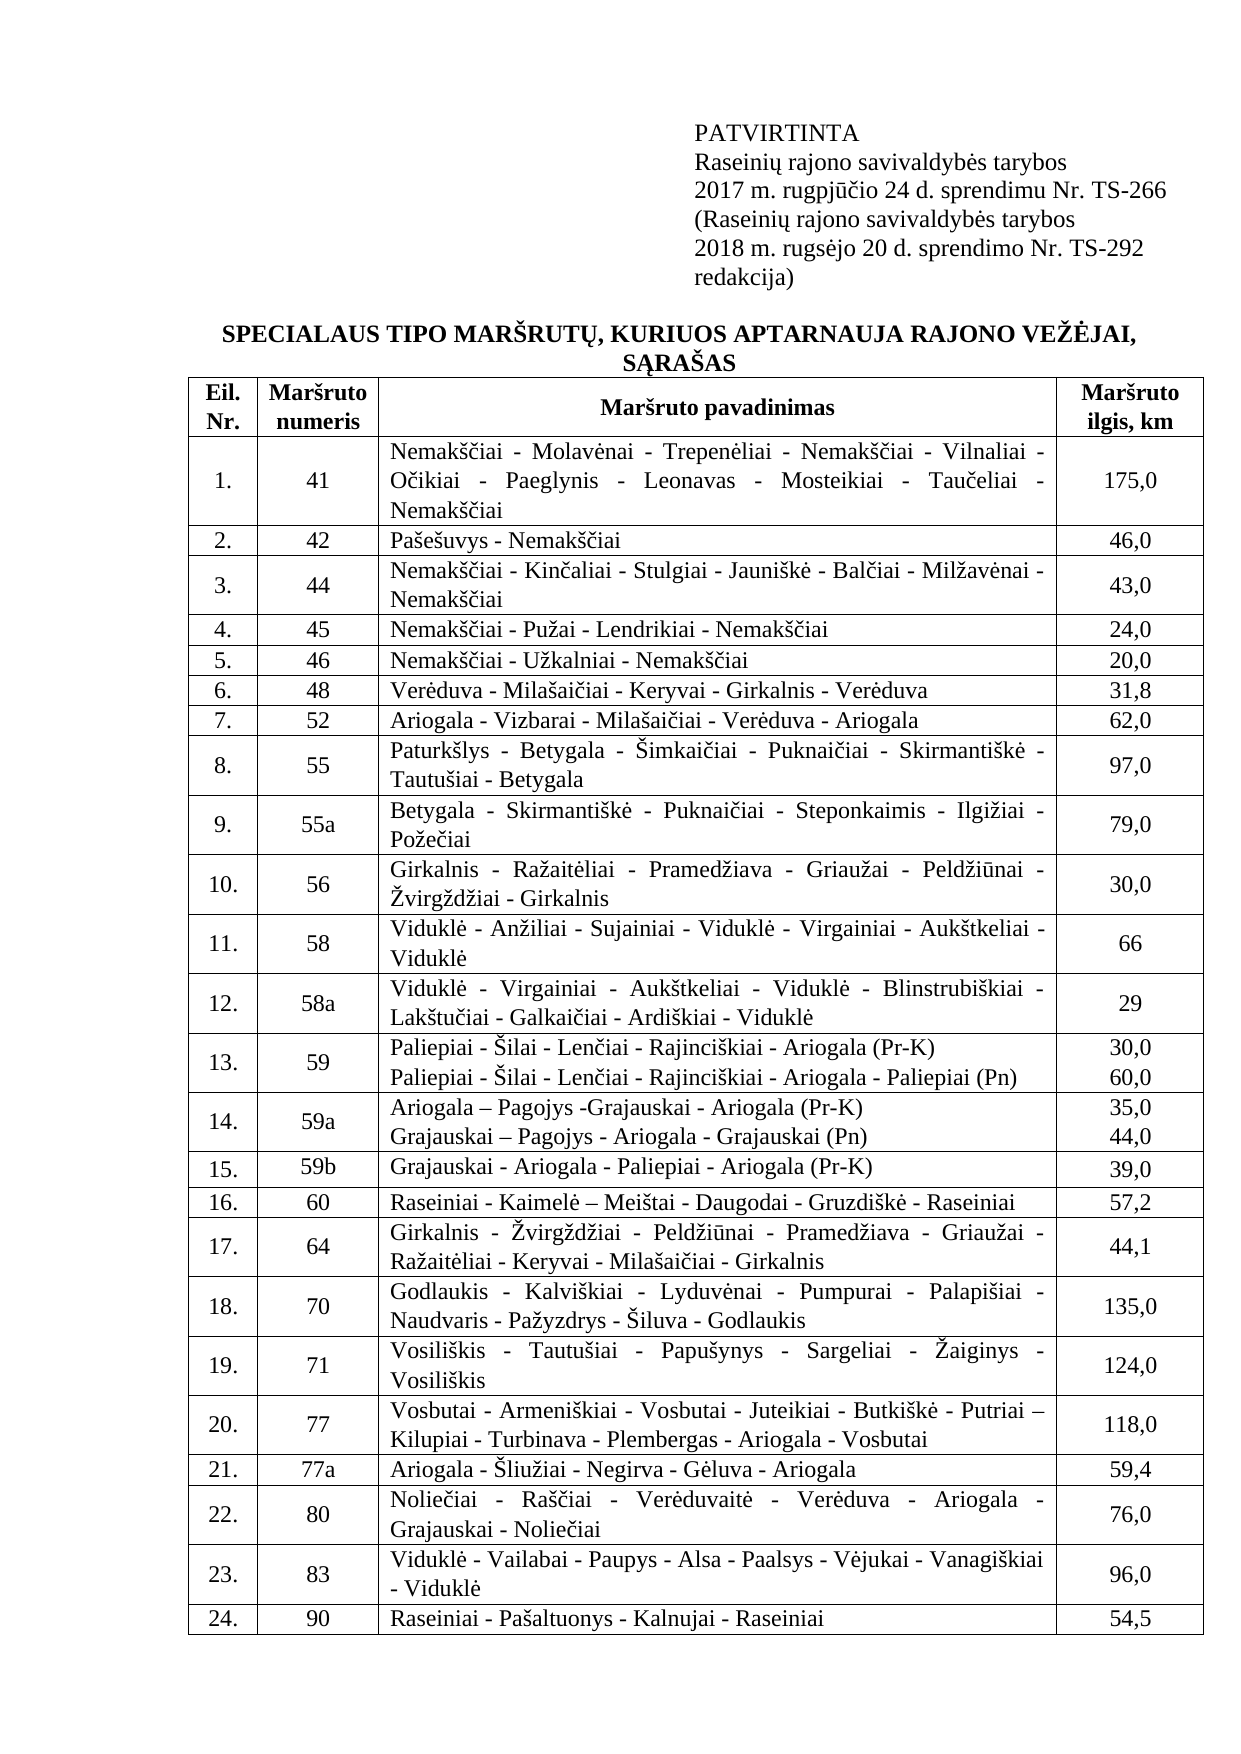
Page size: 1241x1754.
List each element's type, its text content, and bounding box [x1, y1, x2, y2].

table_cell 14. [189, 1093, 257, 1151]
table_cell 18. [189, 1277, 257, 1336]
table_cell Vosbutai - Armeniškiai - Vosbutai - Juteikiai - Butkiškė - Putriai – Kilupiai - Turbinava - Plembergas - Ariogala - Vosbutai [379, 1396, 1056, 1454]
table_cell 76,0 [1057, 1486, 1203, 1544]
table_cell 57,2 [1057, 1188, 1203, 1217]
table_cell Girkalnis - Žvirgždžiai - Peldžiūnai - Pramedžiava - Griaužai - Ražaitėliai - Keryvai - Milašaičiai - Girkalnis [379, 1218, 1056, 1276]
table_cell 30,0 [1057, 855, 1203, 913]
table_cell Raseiniai - Pašaltuonys - Kalnujai - Raseiniai [379, 1605, 1056, 1634]
table_cell 17. [189, 1218, 257, 1276]
table_cell Vosiliškis - Tautušiai - Papušynys - Sargeliai - Žaiginys - Vosiliškis [379, 1337, 1056, 1395]
table_cell 52 [258, 706, 378, 735]
text PATVIRTINTA [694, 118, 1181, 147]
table_cell 80 [258, 1486, 378, 1544]
table_cell Grajauskai - Ariogala - Paliepiai - Ariogala (Pr-K) [379, 1152, 1056, 1187]
table_cell 4. [189, 615, 257, 644]
table_cell 59,4 [1057, 1455, 1203, 1484]
table_cell 64 [258, 1218, 378, 1276]
table_cell Viduklė - Anžiliai - Sujainiai - Viduklė - Virgainiai - Aukštkeliai - Viduklė [379, 915, 1056, 973]
table_cell 70 [258, 1277, 378, 1336]
table_cell 9. [189, 796, 257, 854]
table_cell Paturkšlys - Betygala - Šimkaičiai - Puknaičiai - Skirmantiškė - Tautušiai - Betygala [379, 736, 1056, 795]
text redakcija) [694, 262, 1181, 291]
table_cell 41 [258, 437, 378, 525]
table_cell Verėduva - Milašaičiai - Keryvai - Girkalnis - Verėduva [379, 676, 1056, 705]
table_cell Betygala - Skirmantiškė - Puknaičiai - Steponkaimis - Ilgižiai - Požečiai [379, 796, 1056, 854]
table_cell 11. [189, 915, 257, 973]
table_cell Godlaukis - Kalviškiai - Lyduvėnai - Pumpurai - Palapišiai - Naudvaris - Pažyzdrys - Šiluva - Godlaukis [379, 1277, 1056, 1336]
table_cell 90 [258, 1605, 378, 1634]
table_cell 46 [258, 646, 378, 675]
table_cell 118,0 [1057, 1396, 1203, 1454]
table_cell 46,0 [1057, 526, 1203, 555]
table_cell 66 [1057, 915, 1203, 973]
table_cell 71 [258, 1337, 378, 1395]
table_header Eil. Nr. [189, 378, 257, 436]
table_cell Nemakščiai - Kinčaliai - Stulgiai - Jauniškė - Balčiai - Milžavėnai - Nemakščiai [379, 556, 1056, 614]
table_cell 1. [189, 437, 257, 525]
table_cell 48 [258, 676, 378, 705]
table_cell 44,1 [1057, 1218, 1203, 1276]
text SPECIALAUS TIPO MARŠRUTŲ, KURIUOS APTARNAUJA RAJONO VEŽĖJAI, SĄRAŠAS [177, 319, 1181, 377]
table_cell 135,0 [1057, 1277, 1203, 1336]
table_cell 24. [189, 1605, 257, 1634]
table_cell Nemakščiai - Molavėnai - Trepenėliai - Nemakščiai - Vilnaliai - Očikiai - Paeglynis - Leonavas - Mosteikiai - Taučeliai - Nemakščiai [379, 437, 1056, 525]
table_cell 8. [189, 736, 257, 795]
table_cell 10. [189, 855, 257, 913]
table_cell 59b [258, 1152, 378, 1187]
table_cell 79,0 [1057, 796, 1203, 854]
table_cell 55 [258, 736, 378, 795]
table_cell 58a [258, 974, 378, 1032]
table_cell 6. [189, 676, 257, 705]
text 2018 m. rugsėjo 20 d. sprendimo Nr. TS-292 [694, 233, 1181, 262]
table_header Maršruto pavadinimas [379, 378, 1056, 436]
table_cell 97,0 [1057, 736, 1203, 795]
table_cell 44 [258, 556, 378, 614]
table_cell 29 [1057, 974, 1203, 1032]
table_cell 16. [189, 1188, 257, 1217]
table_cell 62,0 [1057, 706, 1203, 735]
table_cell 19. [189, 1337, 257, 1395]
table_cell 45 [258, 615, 378, 644]
table_cell 60 [258, 1188, 378, 1217]
table_cell Viduklė - Vailabai - Paupys - Alsa - Paalsys - Vėjukai - Vanagiškiai - Viduklė [379, 1545, 1056, 1603]
table_cell 59 [258, 1034, 378, 1092]
table_cell 3. [189, 556, 257, 614]
table_cell 77 [258, 1396, 378, 1454]
table_cell Paliepiai - Šilai - Lenčiai - Rajinciškiai - Ariogala (Pr-K) Paliepiai - Šilai - Lenčiai - Rajinciškiai - Ariogala - Paliepiai (Pn) [379, 1034, 1056, 1092]
table_cell 30,0 60,0 [1057, 1034, 1203, 1092]
table_cell 59a [258, 1093, 378, 1151]
table_cell 55a [258, 796, 378, 854]
table_cell 35,0 44,0 [1057, 1093, 1203, 1151]
table_cell 54,5 [1057, 1605, 1203, 1634]
table_cell 12. [189, 974, 257, 1032]
text (Raseinių rajono savivaldybės tarybos [694, 204, 1181, 233]
table_cell 20,0 [1057, 646, 1203, 675]
table_cell Nemakščiai - Užkalniai - Nemakščiai [379, 646, 1056, 675]
table_cell Noliečiai - Raščiai - Verėduvaitė - Verėduva - Ariogala - Grajauskai - Noliečiai [379, 1486, 1056, 1544]
table_cell 56 [258, 855, 378, 913]
text Raseinių rajono savivaldybės tarybos 2017 m. rugpjūčio 24 d. sprendimu Nr. TS-266 [694, 147, 1181, 204]
table_cell 124,0 [1057, 1337, 1203, 1395]
table_cell 23. [189, 1545, 257, 1603]
table_cell 21. [189, 1455, 257, 1484]
table_cell 2. [189, 526, 257, 555]
table_cell 42 [258, 526, 378, 555]
table_cell 43,0 [1057, 556, 1203, 614]
table_cell Ariogala - Šliužiai - Negirva - Gėluva - Ariogala [379, 1455, 1056, 1484]
table_cell 83 [258, 1545, 378, 1603]
table_cell Pašešuvys - Nemakščiai [379, 526, 1056, 555]
table_cell 96,0 [1057, 1545, 1203, 1603]
table_cell 13. [189, 1034, 257, 1092]
table_cell Raseiniai - Kaimelė – Meištai - Daugodai - Gruzdiškė - Raseiniai [379, 1188, 1056, 1217]
table_cell 22. [189, 1486, 257, 1544]
table_header Maršruto ilgis, km [1057, 378, 1203, 436]
table_cell Girkalnis - Ražaitėliai - Pramedžiava - Griaužai - Peldžiūnai - Žvirgždžiai - Girkalnis [379, 855, 1056, 913]
table_cell 39,0 [1057, 1152, 1203, 1187]
table_cell 24,0 [1057, 615, 1203, 644]
table_cell 15. [189, 1152, 257, 1187]
table_cell 175,0 [1057, 437, 1203, 525]
table_cell 58 [258, 915, 378, 973]
table_cell Ariogala - Vizbarai - Milašaičiai - Verėduva - Ariogala [379, 706, 1056, 735]
table_cell 5. [189, 646, 257, 675]
table_cell 7. [189, 706, 257, 735]
table_cell Viduklė - Virgainiai - Aukštkeliai - Viduklė - Blinstrubiškiai - Lakštučiai - Galkaičiai - Ardiškiai - Viduklė [379, 974, 1056, 1032]
table_header Maršruto numeris [258, 378, 378, 436]
table_cell Ariogala – Pagojys -Grajauskai - Ariogala (Pr-K) Grajauskai – Pagojys - Ariogala - Grajauskai (Pn) [379, 1093, 1056, 1151]
table_cell 20. [189, 1396, 257, 1454]
table_cell 77a [258, 1455, 378, 1484]
table_cell 31,8 [1057, 676, 1203, 705]
table_cell Nemakščiai - Pužai - Lendrikiai - Nemakščiai [379, 615, 1056, 644]
